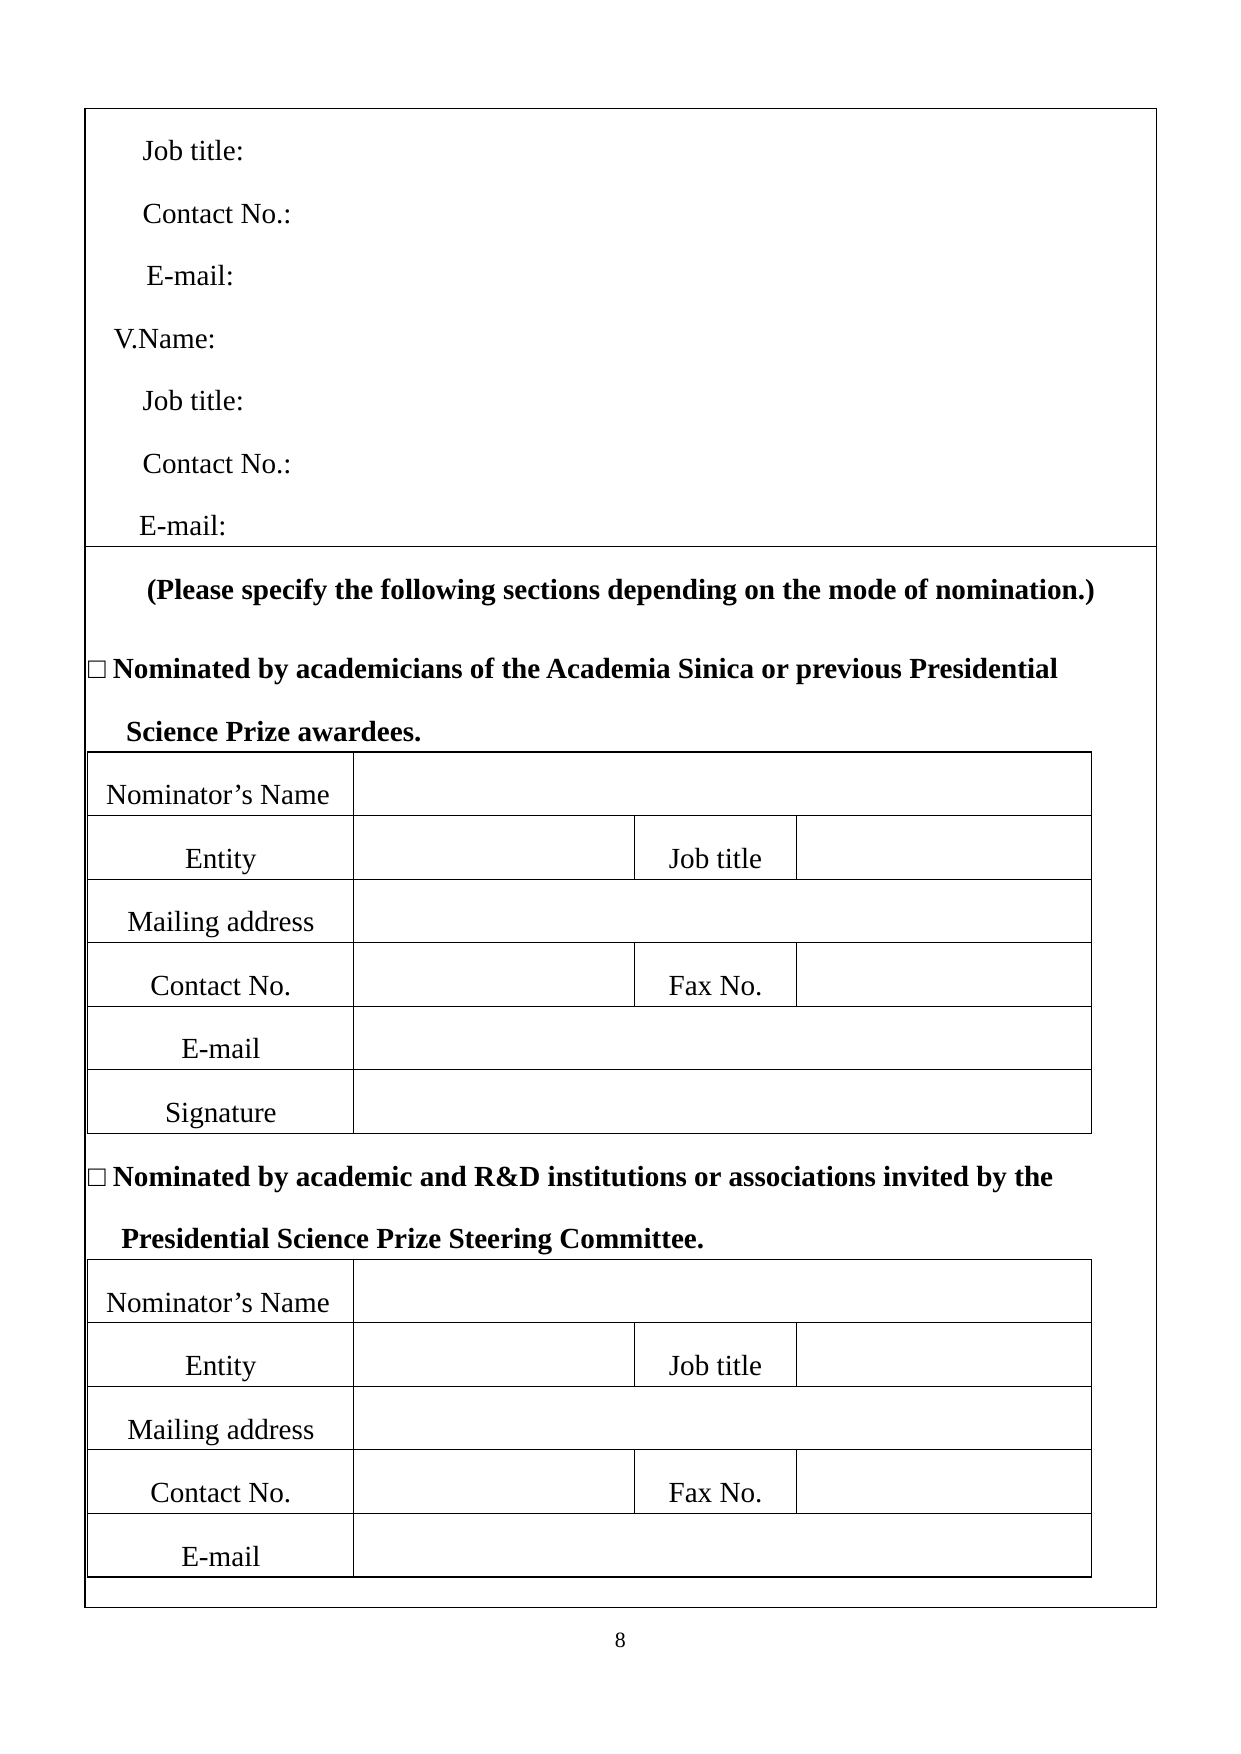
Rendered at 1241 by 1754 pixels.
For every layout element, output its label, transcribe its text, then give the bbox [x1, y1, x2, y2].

table_cell [354, 1450, 634, 1513]
table_cell Contact No. [88, 1450, 353, 1513]
table_header Nominator’s Name [88, 753, 353, 815]
table_cell Entity [88, 1323, 353, 1386]
table_cell Contact No. [88, 943, 353, 1006]
table_cell [797, 1450, 1091, 1513]
table_cell [797, 943, 1091, 1006]
table_cell [354, 1387, 1091, 1449]
table_cell Entity [88, 816, 353, 878]
table_cell [354, 943, 634, 1006]
table_cell (Please specify the following sections depending on the mode of nomination.) □ Nominated by academicians of the Academia Sinica or previous Presidential Science Prize awardees. □ Nominated by academic and R&D institutions or associations invited by the Presidential Science Prize Steering Committee. [86, 547, 1156, 1607]
table_cell [797, 816, 1091, 878]
table_cell Mailing address [88, 880, 353, 942]
table_cell Fax No. [635, 1450, 796, 1513]
table_cell [354, 1514, 1091, 1576]
table_cell Job title [635, 1323, 796, 1386]
table_cell [354, 1007, 1091, 1069]
table_cell Job title: Contact No.: E-mail: V.Name: Job title: Contact No.: E-mail: [86, 109, 1156, 546]
table_cell E-mail [88, 1514, 353, 1576]
table_cell Mailing address [88, 1387, 353, 1449]
table_header [354, 753, 1091, 815]
table_cell Fax No. [635, 943, 796, 1006]
table_cell Job title [635, 816, 796, 878]
table_cell [797, 1323, 1091, 1386]
table_header Nominator’s Name [88, 1260, 353, 1322]
table_cell [354, 1323, 634, 1386]
table_header [354, 1260, 1091, 1322]
table_cell [354, 1070, 1091, 1133]
table_cell [354, 816, 634, 878]
table_cell Signature [88, 1070, 353, 1133]
table_cell [354, 880, 1091, 942]
table_cell E-mail [88, 1007, 353, 1069]
